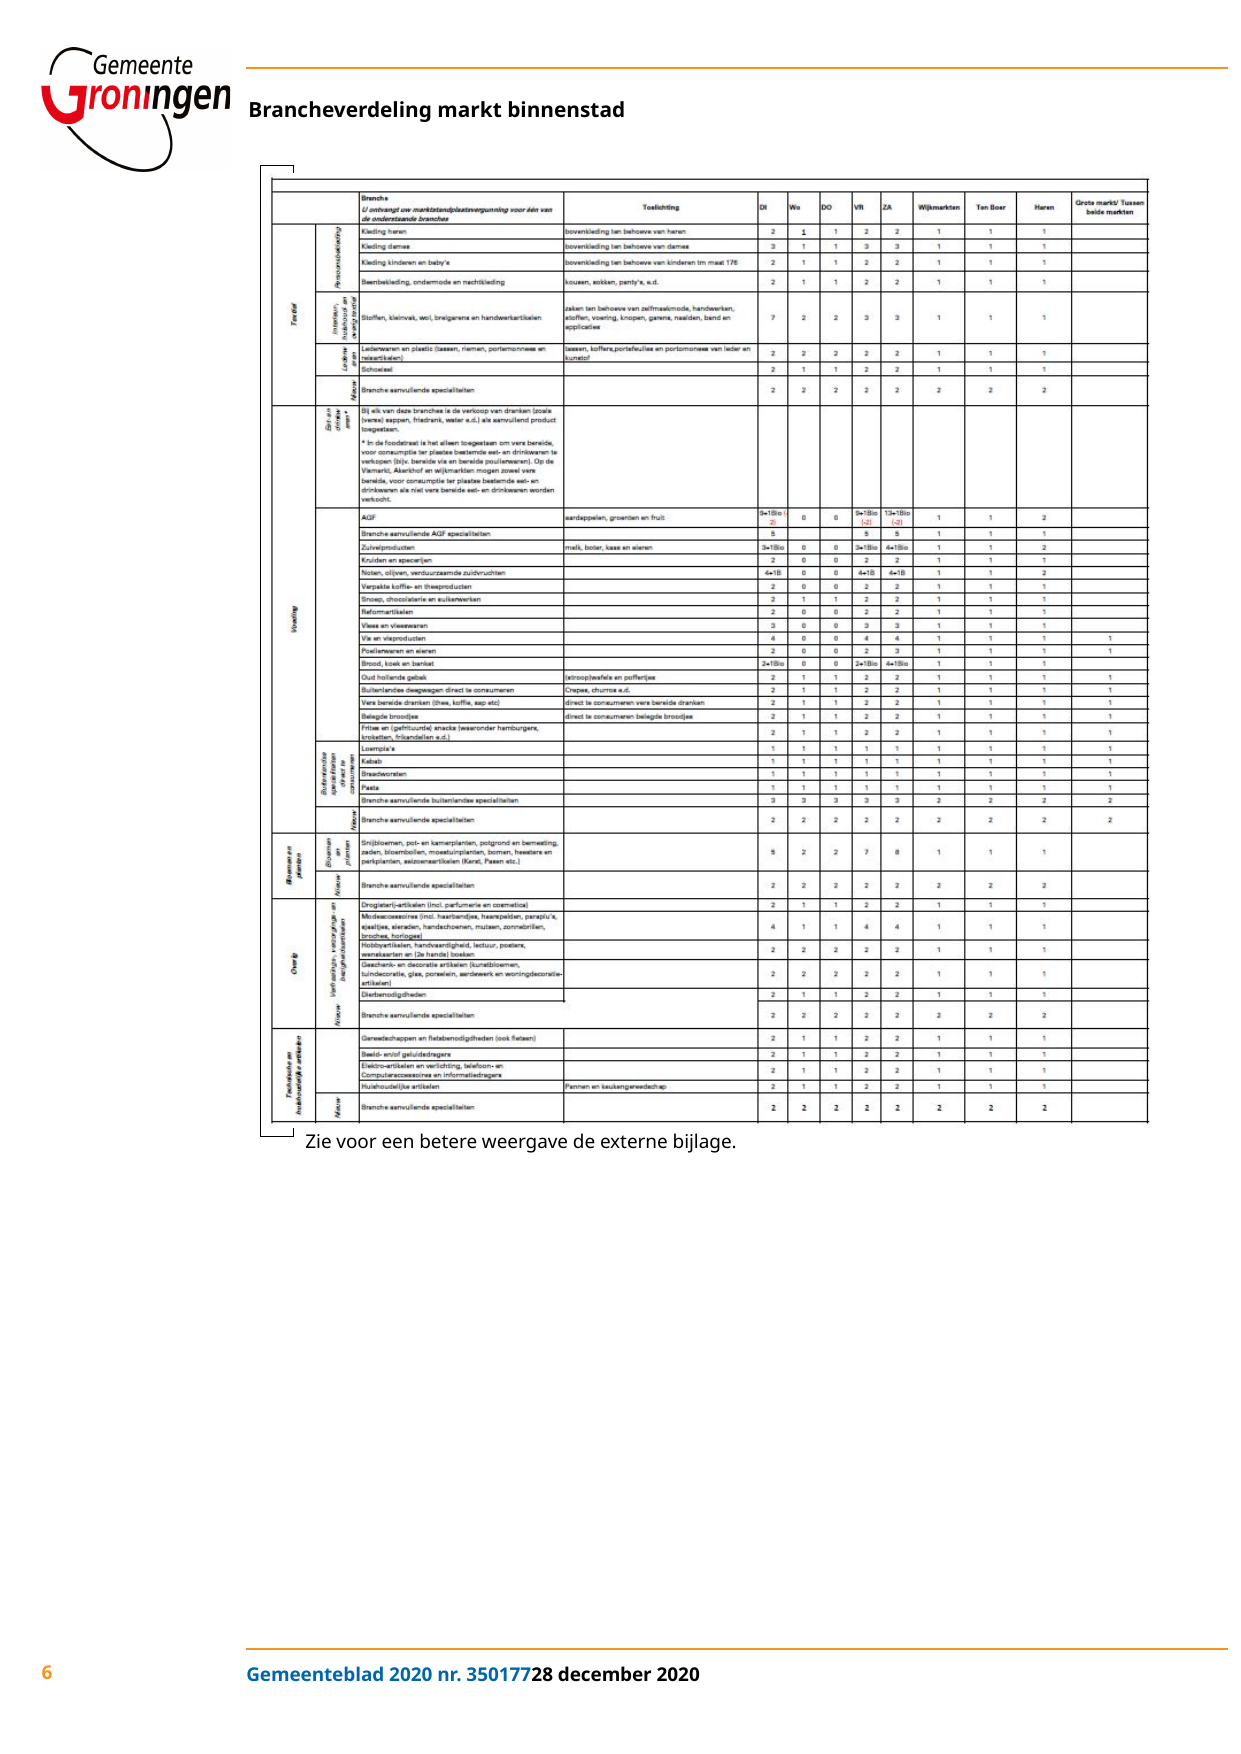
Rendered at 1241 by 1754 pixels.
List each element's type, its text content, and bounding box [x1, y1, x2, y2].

picture [41, 47, 231, 172]
picture [268, 173, 1155, 1128]
text Brancheverdeling markt binnenstad [248, 95, 1152, 123]
text Zie voor een betere weergave de externe bijlage. [248, 153, 1152, 1154]
